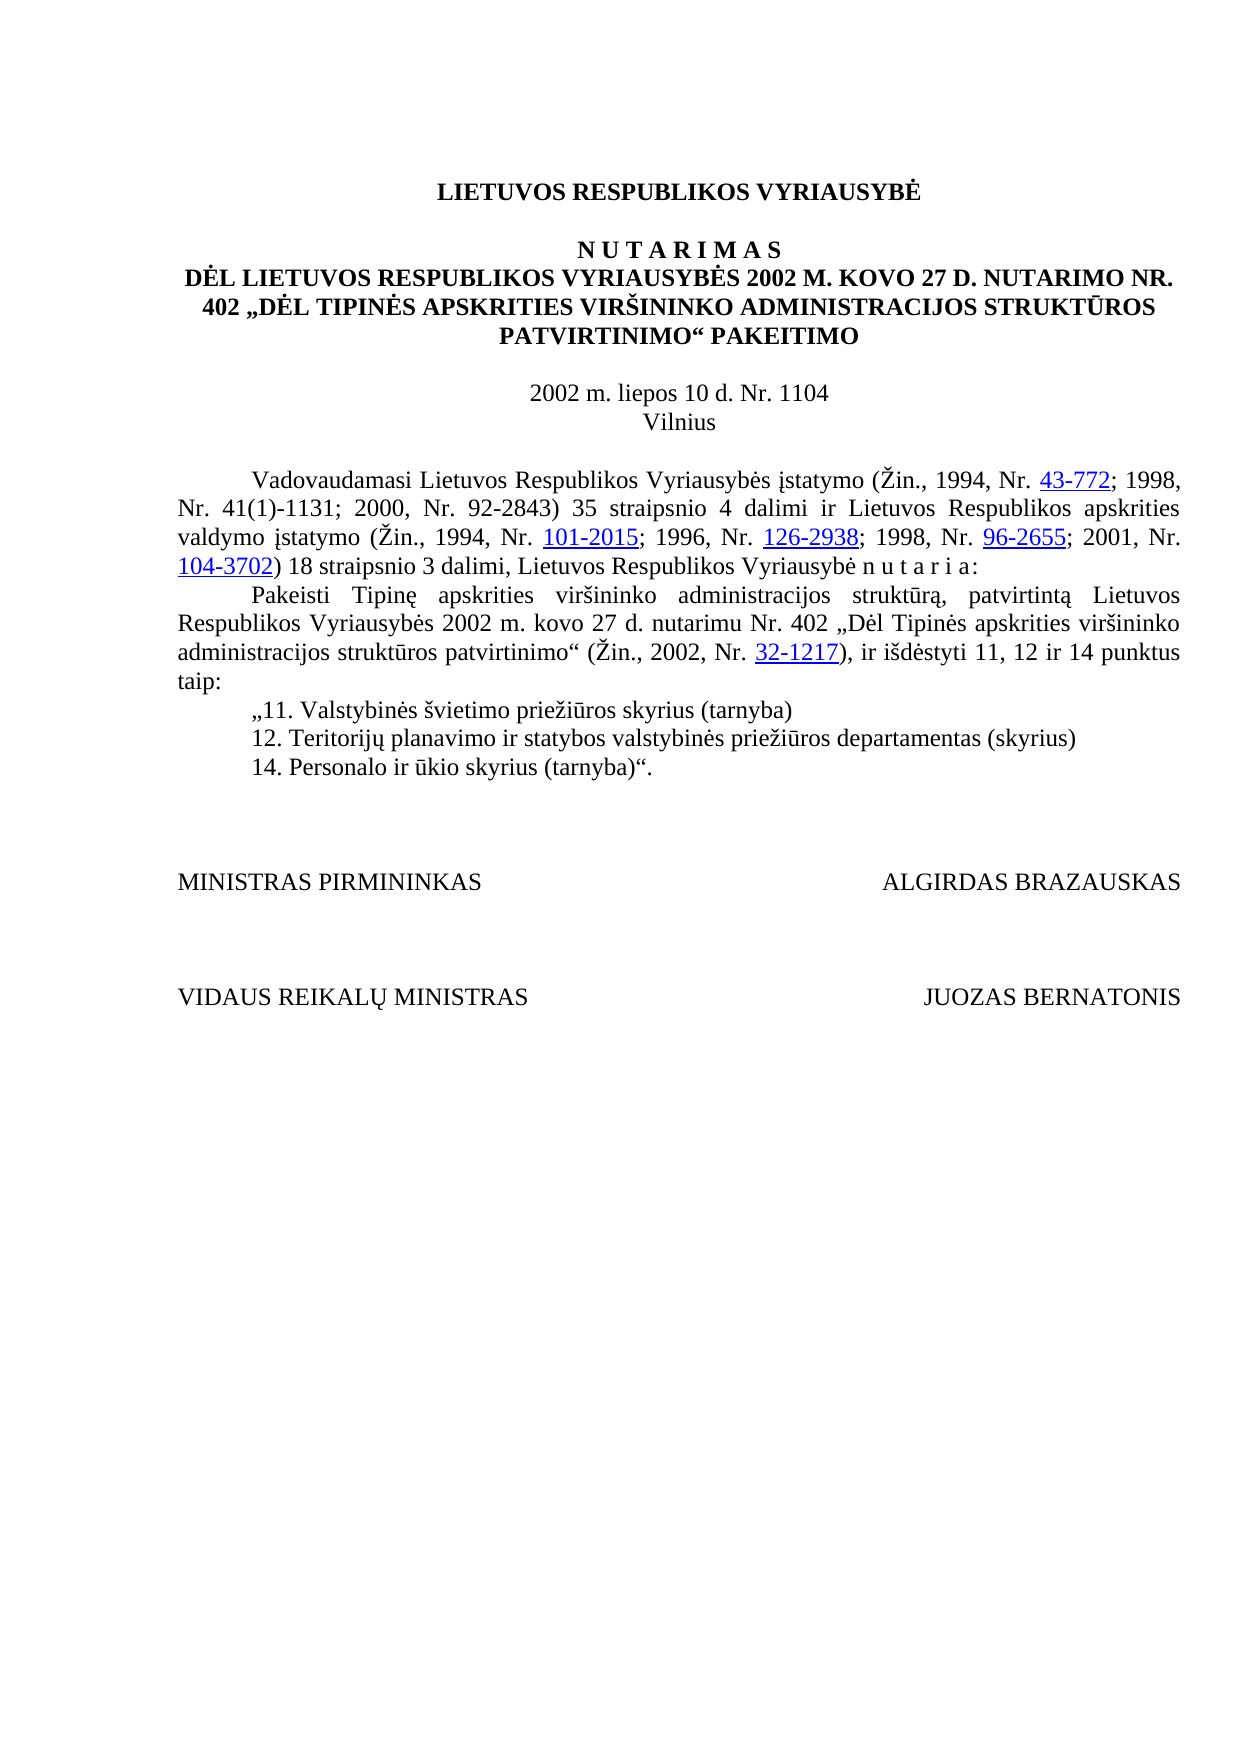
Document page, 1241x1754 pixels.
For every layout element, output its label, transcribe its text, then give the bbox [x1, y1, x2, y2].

text LIETUVOS RESPUBLIKOS VYRIAUSYBĖ [177, 177, 1181, 206]
text MINISTRAS PIRMININKAS ALGIRDAS BRAZAUSKAS [177, 867, 1181, 896]
text 12. Teritorijų planavimo ir statybos valstybinės priežiūros departamentas (skyrius) [177, 723, 1181, 752]
text N U T A R I M A S [177, 235, 1181, 263]
text 2002 m. liepos 10 d. Nr. 1104 [177, 378, 1181, 407]
text „11. Valstybinės švietimo priežiūros skyrius (tarnyba) [177, 695, 1181, 723]
text DĖL LIETUVOS RESPUBLIKOS VYRIAUSYBĖS 2002 M. KOVO 27 D. NUTARIMO NR. 402 „DĖL TIPINĖS APSKRITIES VIRŠININKO ADMINISTRACIJOS STRUKTŪROS PATVIRTINIMO“ PAKEITIMO [177, 263, 1181, 350]
text VIDAUS REIKALŲ MINISTRAS JUOZAS BERNATONIS [177, 982, 1181, 1011]
text Pakeisti Tipinę apskrities viršininko administracijos struktūrą, patvirtintą Lietuvos Respublikos Vyriausybės 2002 m. kovo 27 d. nutarimu Nr. 402 „Dėl Tipinės apskrities viršininko administracijos struktūros patvirtinimo“ (Žin., 2002, Nr. 32-1217), ir išdėstyti 11, 12 ir 14 punktus taip: [177, 580, 1181, 695]
text 14. Personalo ir ūkio skyrius (tarnyba)“. [177, 752, 1181, 781]
text Vadovaudamasi Lietuvos Respublikos Vyriausybės įstatymo (Žin., 1994, Nr. 43-772; 1998, Nr. 41(1)-1131; 2000, Nr. 92-2843) 35 straipsnio 4 dalimi ir Lietuvos Respublikos apskrities valdymo įstatymo (Žin., 1994, Nr. 101-2015; 1996, Nr. 126-2938; 1998, Nr. 96-2655; 2001, Nr. 104-3702) 18 straipsnio 3 dalimi, Lietuvos Respublikos Vyriausybė nutaria: [177, 465, 1181, 580]
text Vilnius [177, 407, 1181, 436]
